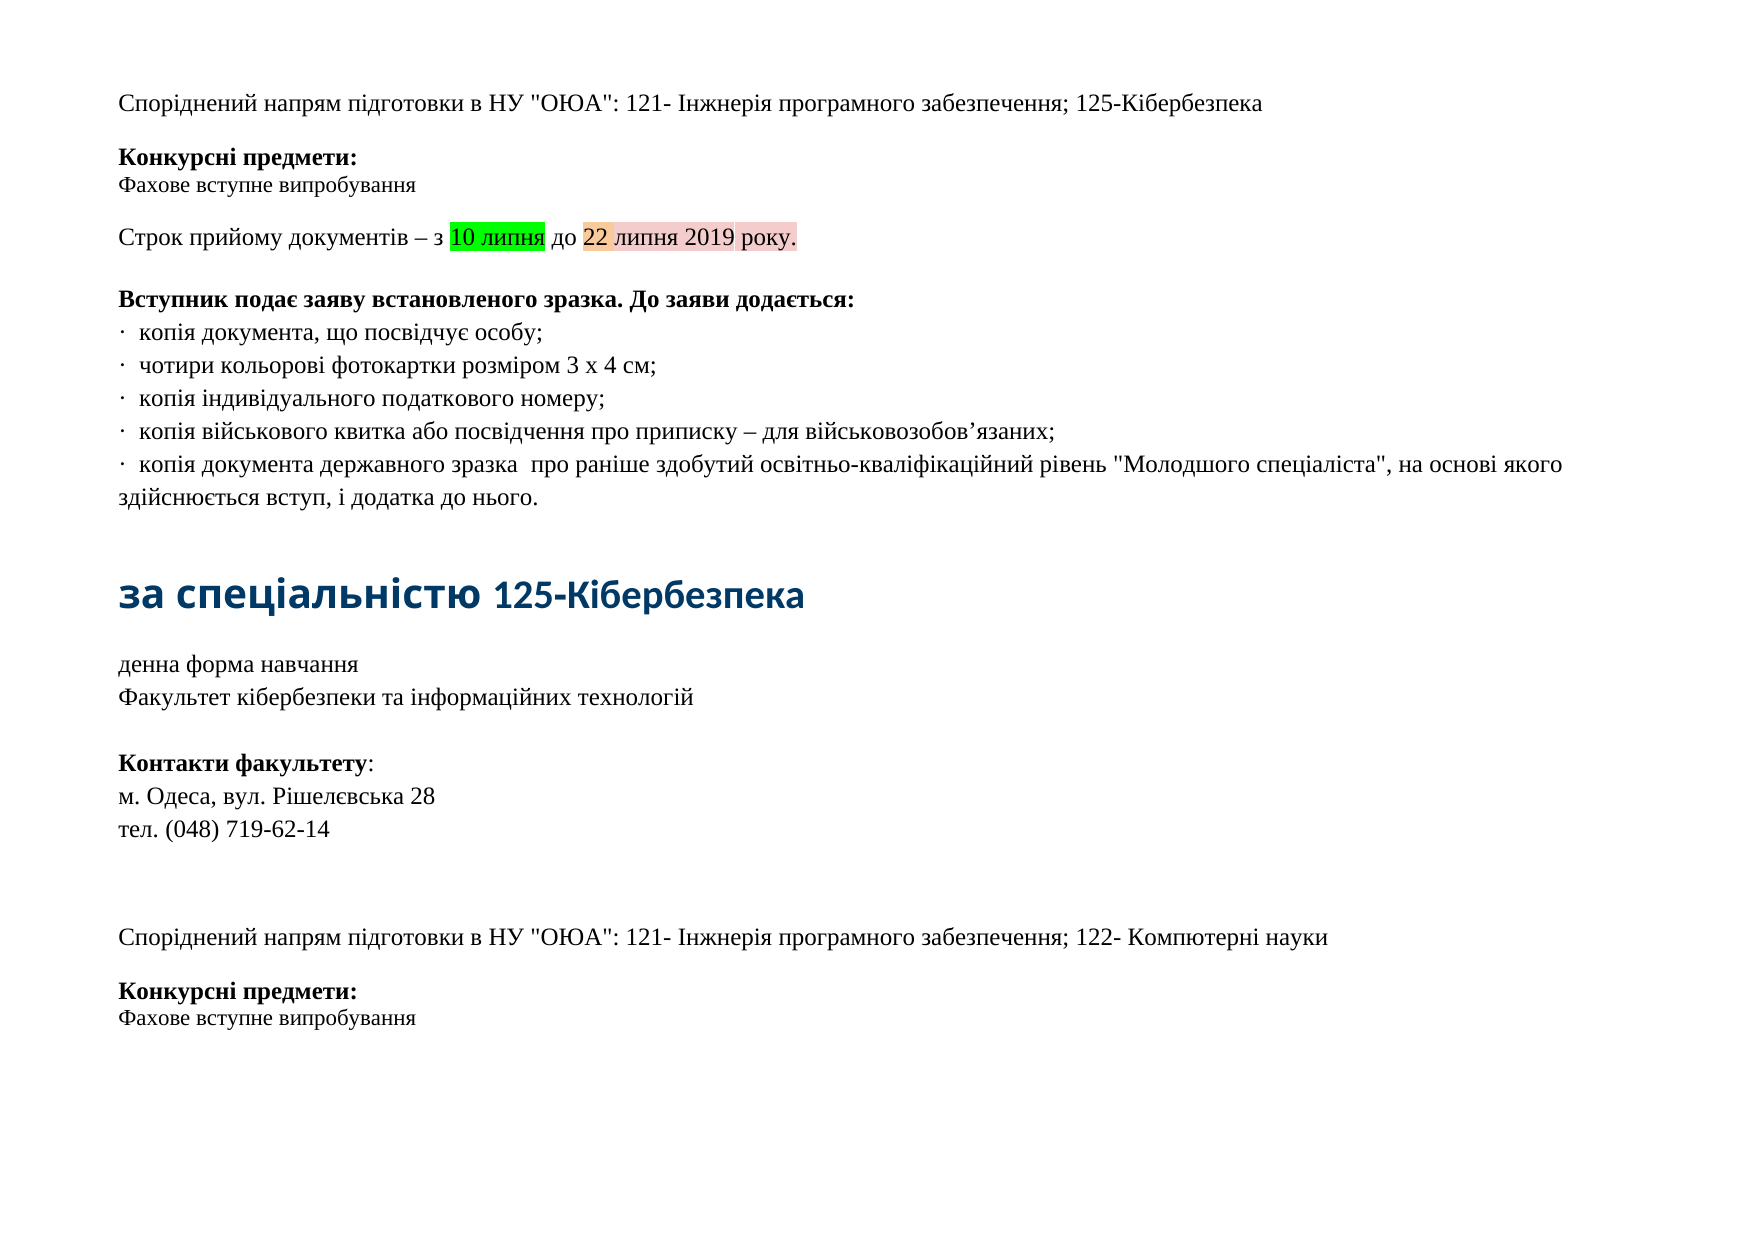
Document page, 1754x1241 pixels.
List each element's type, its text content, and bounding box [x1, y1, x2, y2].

text Факультет кібербезпеки та інформаційних технологій [118, 682, 1636, 711]
text Фахове вступне випробування [118, 1004, 1636, 1031]
text · копія військового квитка або посвідчення про приписку – для військовозобов’язаних; [118, 416, 1636, 445]
text Споріднений напрям підготовки в НУ "ОЮА": 121- Інжнерія програмного забезпечення; 125-Кібербезпека [118, 88, 1636, 117]
text м. Одеса, вул. Рішелєвська 28 тел. (048) 719-62-14 [118, 781, 1636, 843]
text Споріднений напрям підготовки в НУ "ОЮА": 121- Інжнерія програмного забезпечення; 122- Компютерні науки [118, 922, 1636, 951]
text за спеціальністю 125-Кібербезпека [118, 565, 1636, 620]
text · копія документа, що посвідчує особу; [118, 317, 1636, 346]
text Фахове вступне випробування [118, 171, 1636, 197]
text Конкурсні предмети: [118, 142, 1636, 171]
text Контакти факультету: [118, 748, 1636, 777]
text · копія документа державного зразка про раніше здобутий освітньо-кваліфікаційний рівень "Молодшого спеціаліста", на основі якого здійснюється вступ, і додатка до нього. [118, 449, 1636, 511]
text · копія індивідуального податкового номеру; [118, 383, 1636, 412]
text Вступник подає заяву встановленого зразка. До заяви додається: [118, 284, 1636, 313]
text Конкурсні предмети: [118, 976, 1636, 1004]
text · чотири кольорові фотокартки розміром 3 х 4 см; [118, 350, 1636, 379]
text денна форма навчання [118, 649, 1636, 678]
text Строк прийому документів – з 10 липня до 22 липня 2019 року. [118, 222, 1636, 251]
